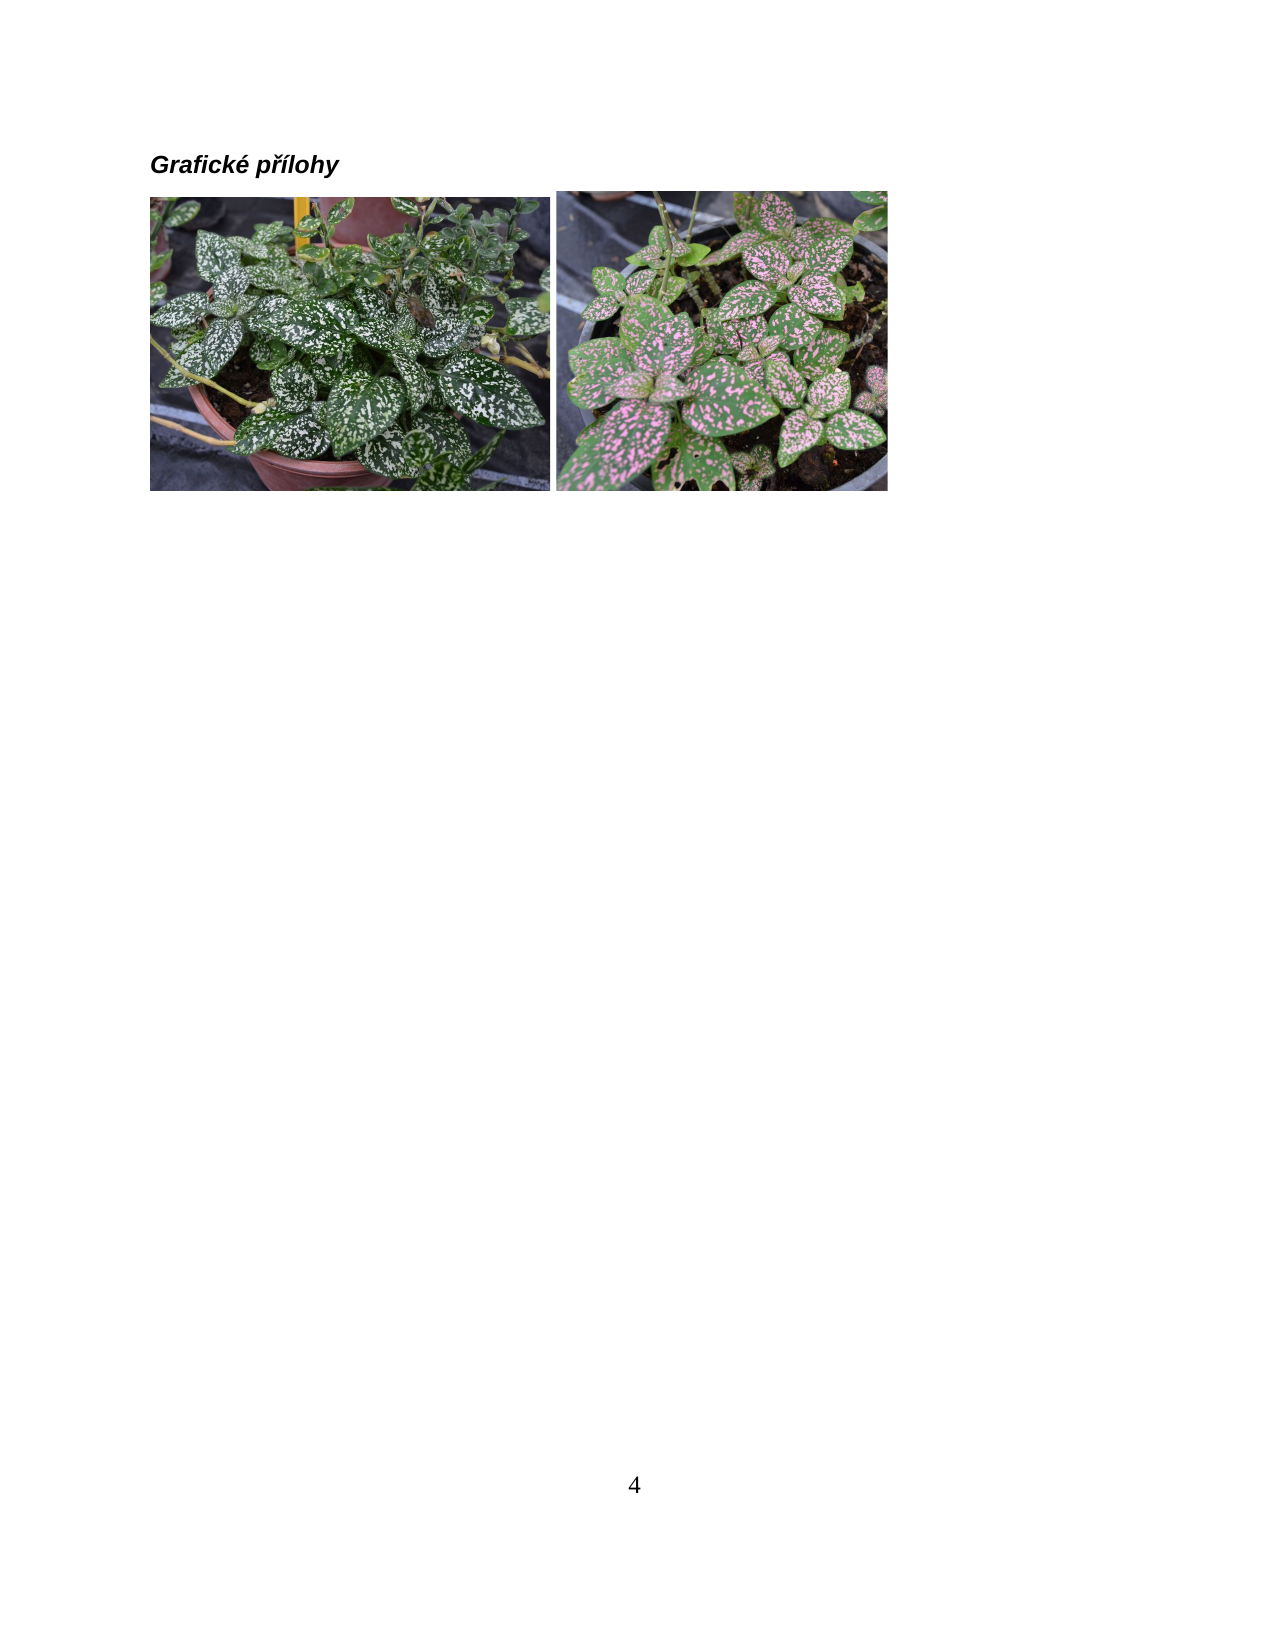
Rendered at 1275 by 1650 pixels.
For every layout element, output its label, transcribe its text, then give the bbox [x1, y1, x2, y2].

picture [556, 191, 888, 491]
picture [150, 197, 550, 491]
subtitle Grafické přílohy [150, 150, 1125, 178]
